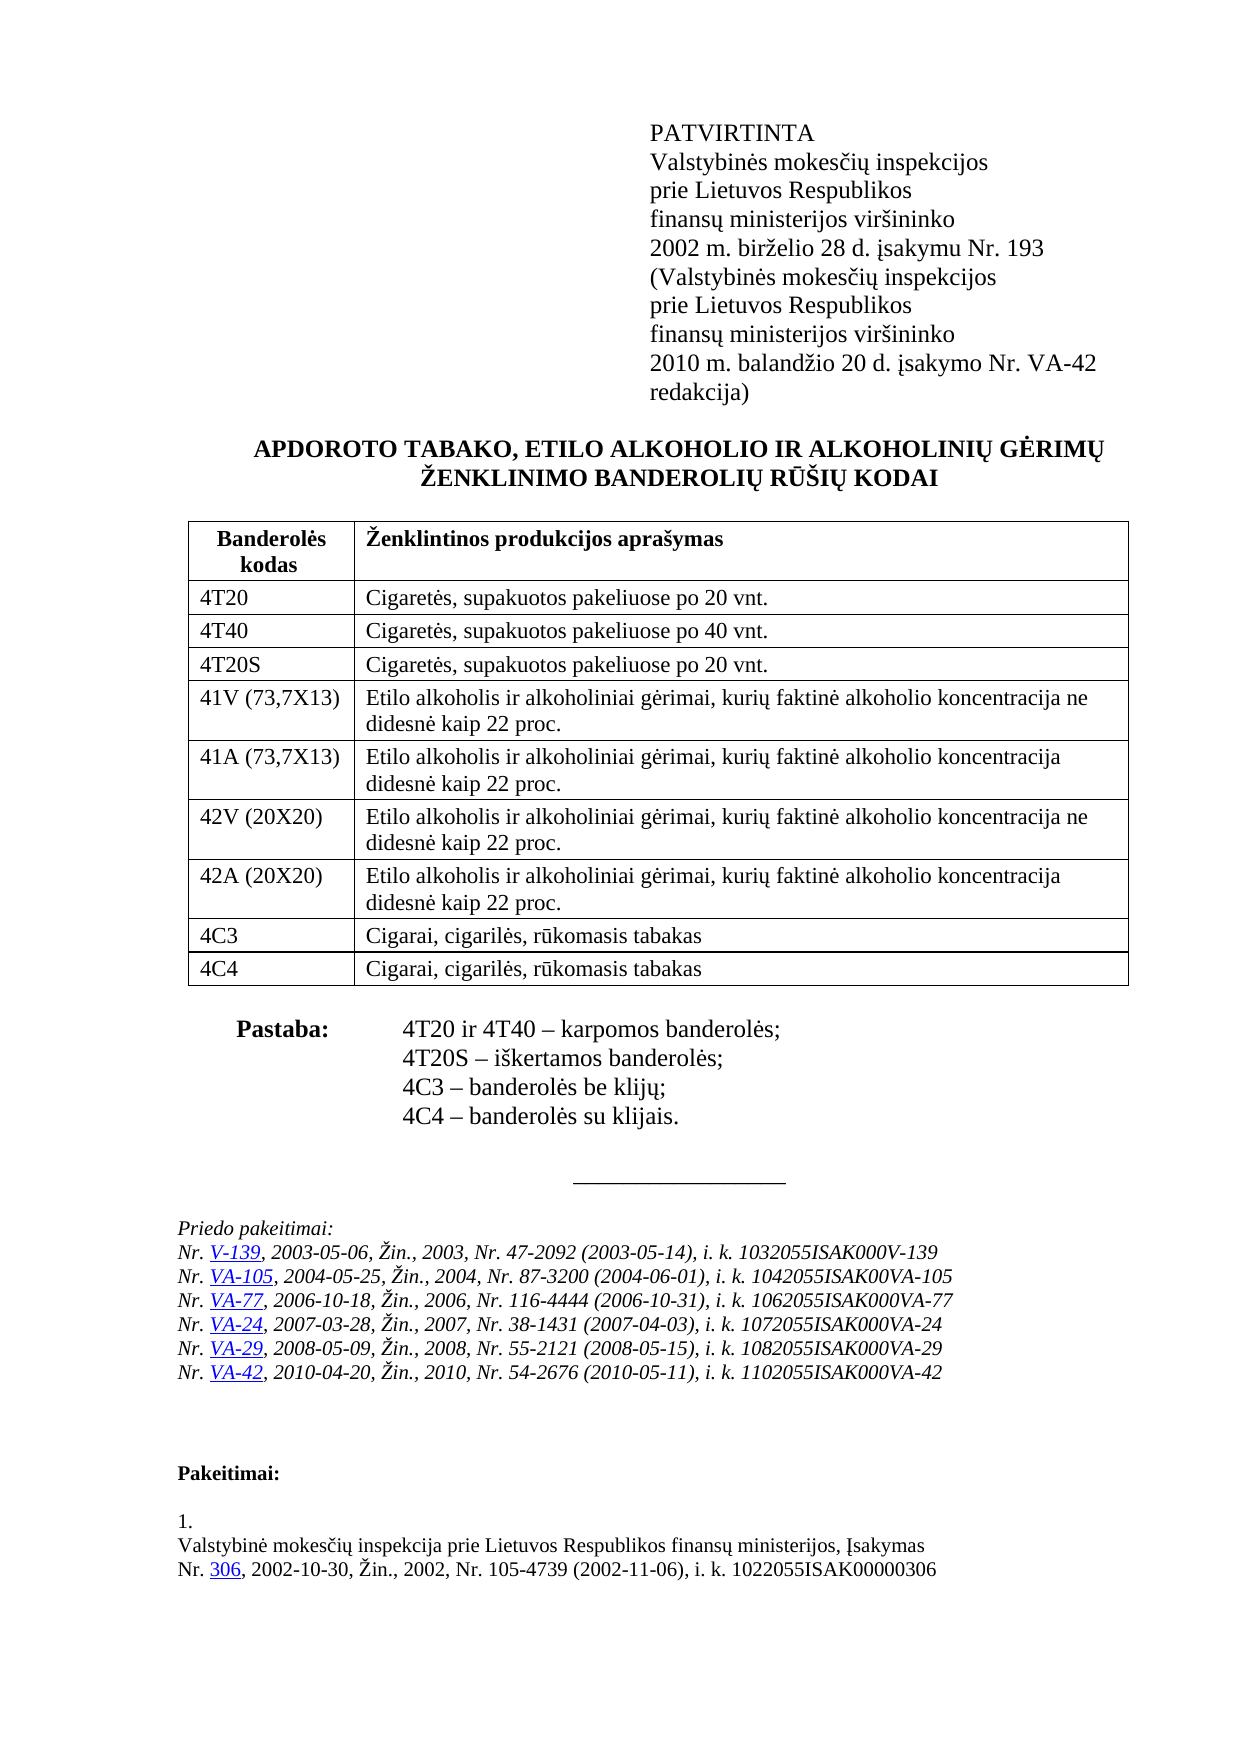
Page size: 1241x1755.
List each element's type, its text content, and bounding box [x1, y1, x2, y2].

text finansų ministerijos viršininko [649, 319, 1181, 348]
text Nr. V-139, 2003-05-06, Žin., 2003, Nr. 47-2092 (2003-05-14), i. k. 1032055ISAK000V-139 [177, 1240, 1181, 1264]
text Nr. VA-24, 2007-03-28, Žin., 2007, Nr. 38-1431 (2007-04-03), i. k. 1072055ISAK000VA-24 [177, 1312, 1181, 1336]
text _________________ [177, 1158, 1181, 1187]
table_cell Cigaretės, supakuotos pakeliuose po 40 vnt. [355, 615, 1128, 647]
table_cell 4C3 [189, 919, 354, 951]
text APDOROTO TABAKO, ETILO ALKOHOLIO IR ALKOHOLINIŲ GĖRIMŲ ŽENKLINIMO BANDEROLIŲ RŪŠIŲ KODAI [177, 434, 1181, 492]
table_cell Cigaretės, supakuotos pakeliuose po 20 vnt. [355, 648, 1128, 680]
text 4T20S – iškertamos banderolės; [402, 1043, 1181, 1072]
text 2002 m. birželio 28 d. įsakymu Nr. 193 [649, 233, 1181, 262]
text Pakeitimai: [177, 1461, 1181, 1485]
table_cell Cigarai, cigarilės, rūkomasis tabakas [355, 953, 1128, 985]
text Nr. 306, 2002-10-30, Žin., 2002, Nr. 105-4739 (2002-11-06), i. k. 1022055ISAK00000306 [177, 1557, 1181, 1581]
table_cell Cigaretės, supakuotos pakeliuose po 20 vnt. [355, 581, 1128, 613]
text finansų ministerijos viršininko [649, 204, 1181, 233]
text 1. [177, 1509, 1181, 1533]
table_cell 41V (73,7X13) [189, 681, 354, 739]
text 2010 m. balandžio 20 d. įsakymo Nr. VA-42 redakcija) [649, 348, 1181, 406]
table_cell Etilo alkoholis ir alkoholiniai gėrimai, kurių faktinė alkoholio koncentracija didesnė kaip 22 proc. [355, 860, 1128, 918]
table_cell 4C4 [189, 953, 354, 985]
table_cell Etilo alkoholis ir alkoholiniai gėrimai, kurių faktinė alkoholio koncentracija ne didesnė kaip 22 proc. [355, 681, 1128, 739]
text prie Lietuvos Respublikos [649, 176, 1181, 204]
table_cell 4T40 [189, 615, 354, 647]
text Nr. VA-105, 2004-05-25, Žin., 2004, Nr. 87-3200 (2004-06-01), i. k. 1042055ISAK00VA-105 [177, 1264, 1181, 1288]
text Nr. VA-42, 2010-04-20, Žin., 2010, Nr. 54-2676 (2010-05-11), i. k. 1102055ISAK000VA-42 [177, 1360, 1181, 1384]
table_cell 41A (73,7X13) [189, 741, 354, 799]
table_cell Cigarai, cigarilės, rūkomasis tabakas [355, 919, 1128, 951]
text Nr. VA-77, 2006-10-18, Žin., 2006, Nr. 116-4444 (2006-10-31), i. k. 1062055ISAK000VA-77 [177, 1288, 1181, 1312]
text PATVIRTINTA [649, 118, 1181, 147]
text 4C4 – banderolės su klijais. [402, 1101, 1181, 1129]
table_cell 42V (20X20) [189, 800, 354, 859]
text Priedo pakeitimai: [177, 1216, 1181, 1240]
text Valstybinė mokesčių inspekcija prie Lietuvos Respublikos finansų ministerijos, Įsakymas [177, 1533, 1181, 1557]
table_header Banderolės kodas [189, 522, 354, 580]
table_cell Etilo alkoholis ir alkoholiniai gėrimai, kurių faktinė alkoholio koncentracija ne didesnė kaip 22 proc. [355, 800, 1128, 859]
text 4C3 – banderolės be klijų; [402, 1072, 1181, 1101]
text (Valstybinės mokesčių inspekcijos [649, 262, 1181, 291]
table_cell Etilo alkoholis ir alkoholiniai gėrimai, kurių faktinė alkoholio koncentracija didesnė kaip 22 proc. [355, 741, 1128, 799]
table_cell 4T20 [189, 581, 354, 613]
text Nr. VA-29, 2008-05-09, Žin., 2008, Nr. 55-2121 (2008-05-15), i. k. 1082055ISAK000VA-29 [177, 1336, 1181, 1360]
text prie Lietuvos Respublikos [649, 291, 1181, 319]
table_header Ženklintinos produkcijos aprašymas [355, 522, 1128, 580]
text Pastaba: 4T20 ir 4T40 – karpomos banderolės; [177, 1014, 1181, 1043]
table_cell 42A (20X20) [189, 860, 354, 918]
text Valstybinės mokesčių inspekcijos [649, 147, 1181, 176]
table_cell 4T20S [189, 648, 354, 680]
